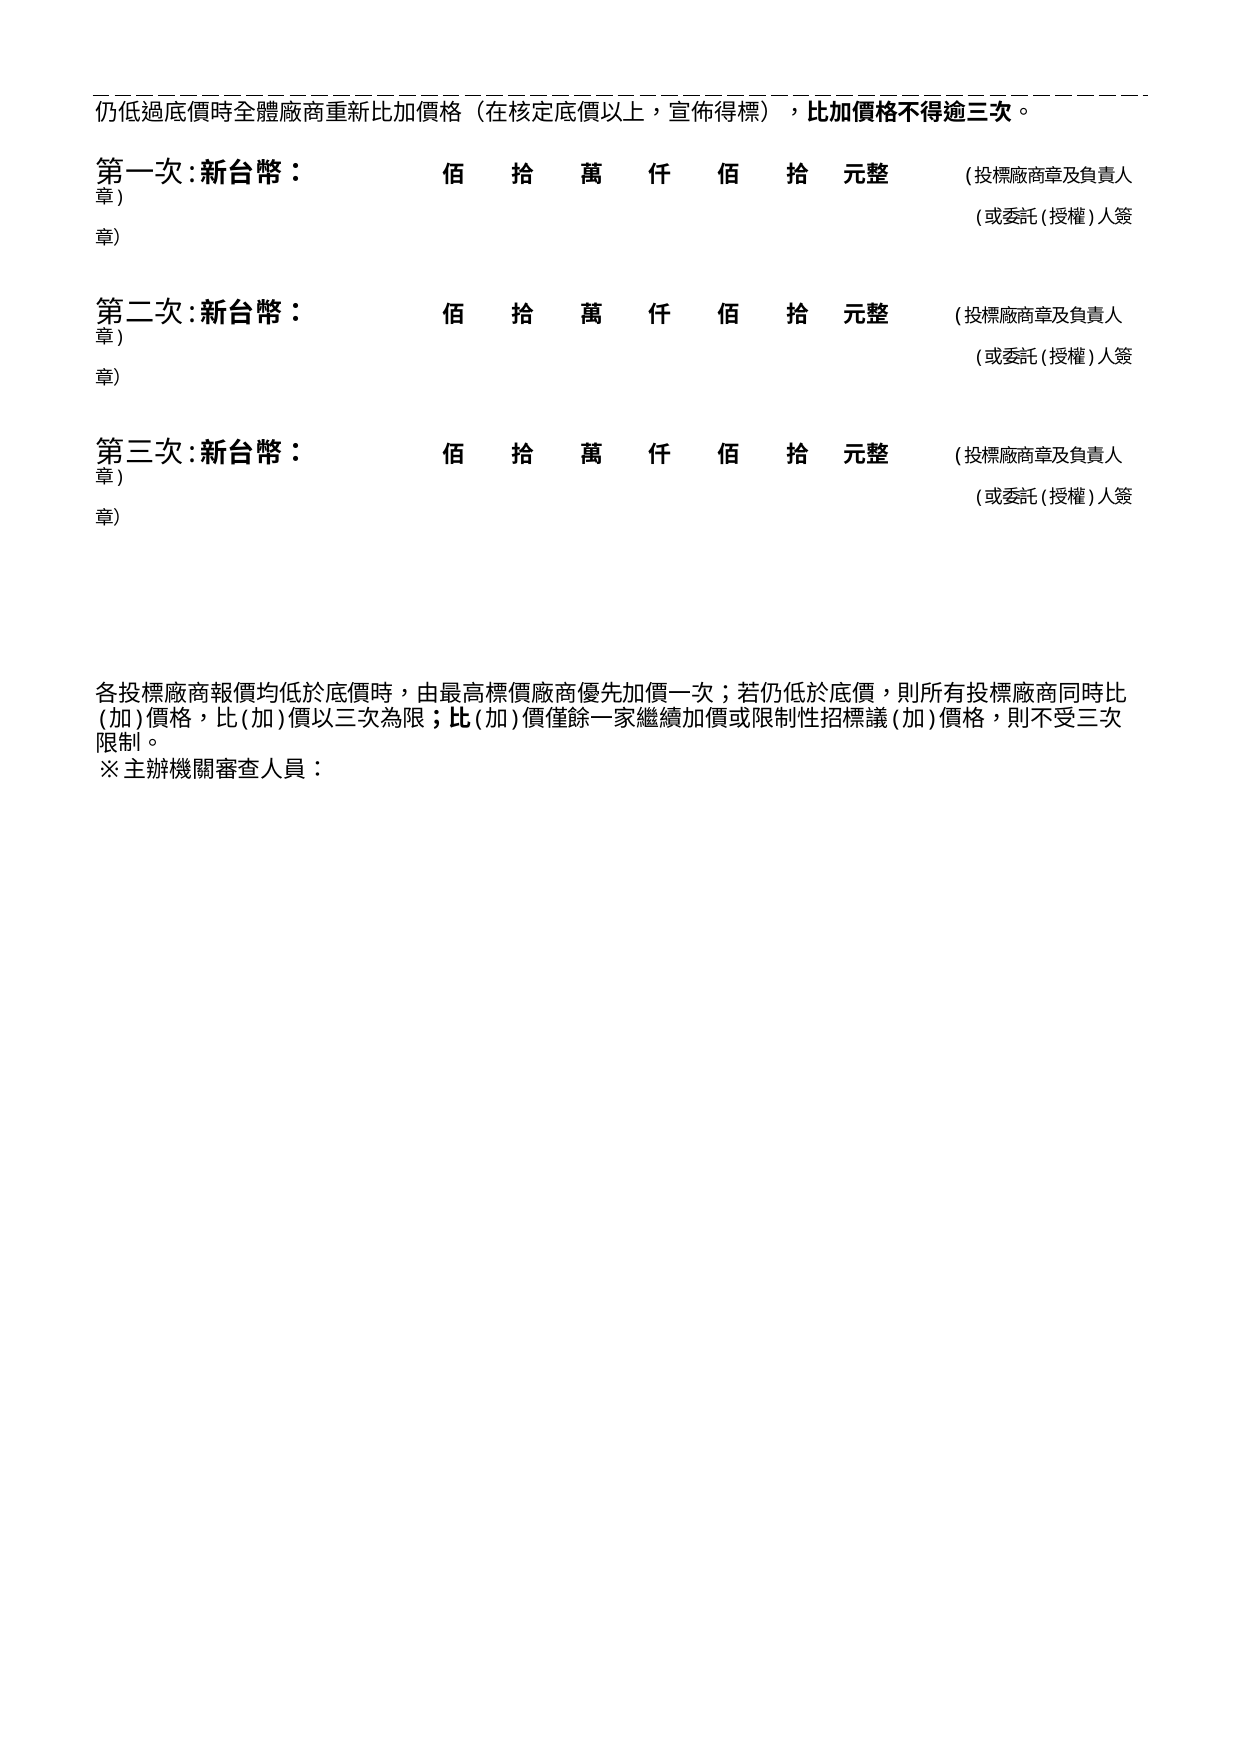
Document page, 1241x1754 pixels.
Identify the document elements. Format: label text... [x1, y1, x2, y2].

table_cell 仍低過底價時全體廠商重新比加價格（在核定底價以上，宣佈得標），比加價格不得逾三次。 第一次:新台幣： 佰 拾 萬 仟 佰 拾 元整 (投標廠商章及負責人章) (或委託(授權)人簽章） 第二次:新台幣： 佰 拾 萬 仟 佰 拾 元整 (投標廠商章及負責人章) (或委託(授權)人簽章） 第三次:新台幣： 佰 拾 萬 仟 佰 拾 元整 (投標廠商章及負責人章) (或委託(授權)人簽章） 各投標廠商報價均低於底價時，由最高標價廠商優先加價一次；若仍低於底價，則所有投標廠商同時比(加)價格，比(加)價以三次為限；比(加)價僅餘一家繼續加價或限制性招標議(加)價格，則不受三次限制。 ※主辦機關審查人員： [93, 95, 1148, 783]
